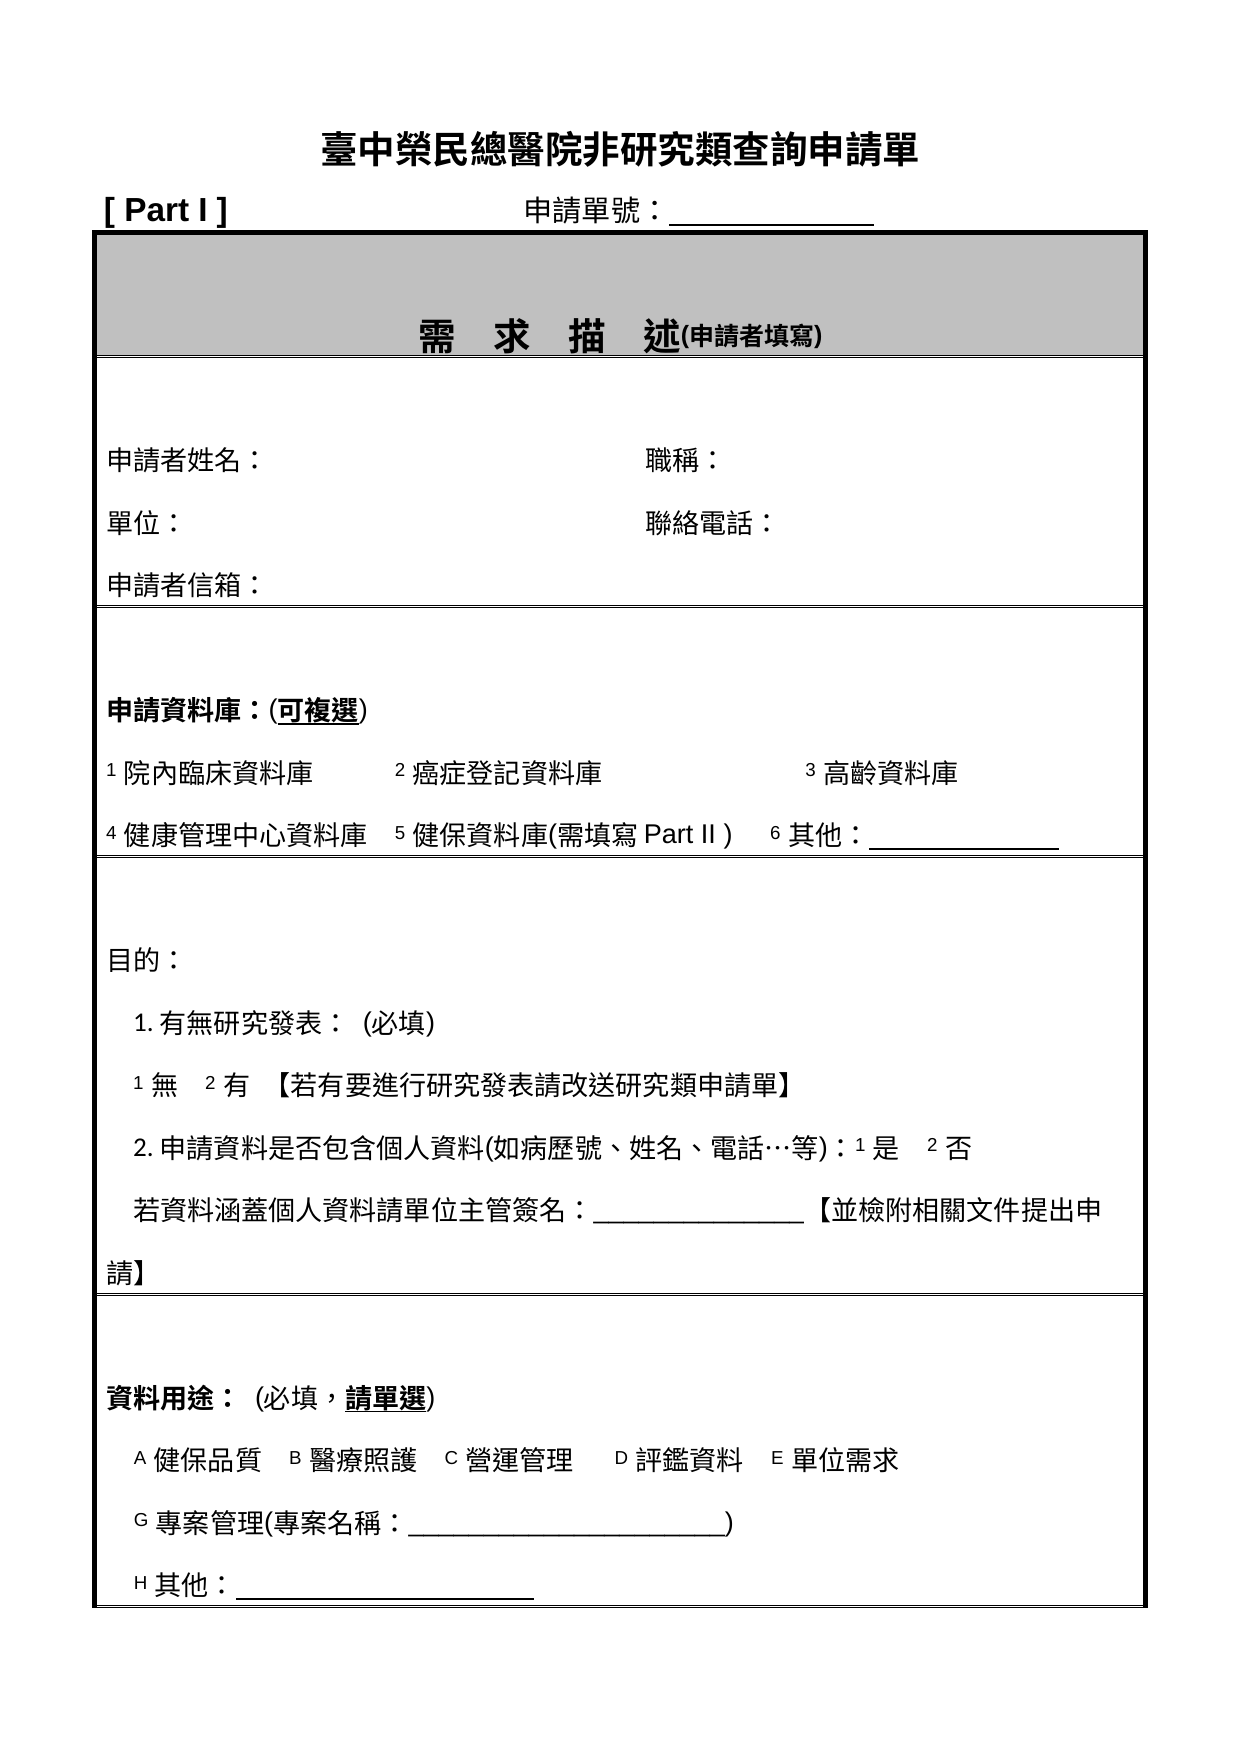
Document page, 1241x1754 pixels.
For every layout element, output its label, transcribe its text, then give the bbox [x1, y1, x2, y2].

text 臺中榮民總醫院非研究類查詢申請單 [94, 105, 1146, 167]
table_cell 申請者姓名： 單位： 申請者信箱： [97, 358, 634, 605]
table_cell 目的： 1. 有無研究發表： (必填) 1 無 2 有 【若有要進行研究發表請改送研究類申請單】 2. 申請資料是否包含個人資料(如病歷號、姓名、電話…等)：1 是 2 否 若資料涵蓋個人資料請單位主管簽名：______________【並檢附相關文件提出申請】 [97, 858, 1143, 1292]
text [ Part I ] 申請單號： [94, 167, 1146, 230]
table_cell 申請資料庫：(可複選) 1 院內臨床資料庫 2 癌症登記資料庫 3 高齡資料庫 4 健康管理中心資料庫 5 健保資料庫(需填寫Part II ) 6 其他： [97, 608, 1143, 855]
table_cell 資料用途： (必填，請單選) A 健保品質 B 醫療照護 C 營運管理 D 評鑑資料 E 單位需求 G 專案管理(專案名稱：_____________________) H 其他： [97, 1296, 1143, 1605]
table_header 需 求 描 述(申請者填寫) [97, 235, 1143, 355]
table_cell 職稱： 聯絡電話： [634, 358, 1143, 605]
